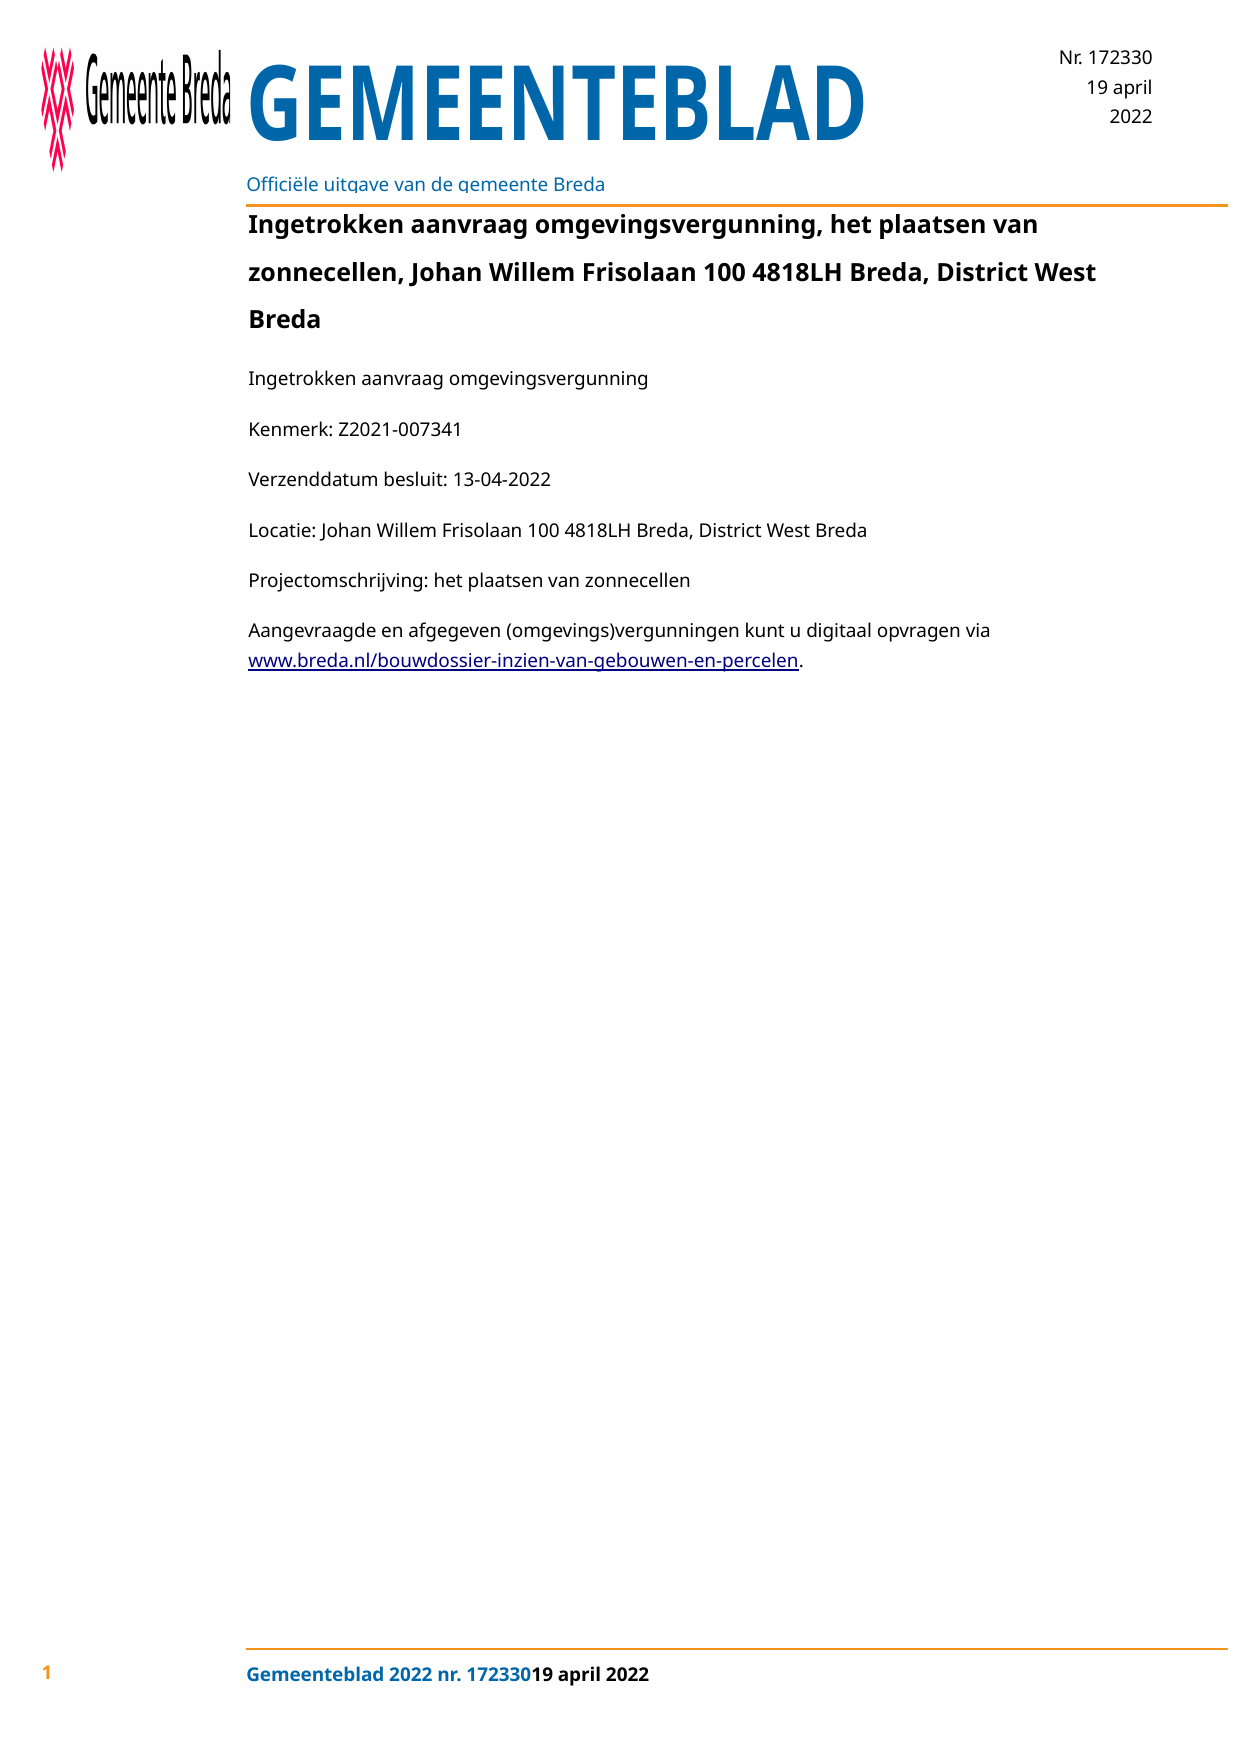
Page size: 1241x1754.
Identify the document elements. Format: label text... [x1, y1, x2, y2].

text Verzenddatum besluit: 13-04-2022 [248, 466, 1152, 492]
text Locatie: Johan Willem Frisolaan 100 4818LH Breda, District West Breda [248, 517, 1152, 542]
text Kenmerk: Z2021-007341 [248, 416, 1152, 442]
text Aangevraagde en afgegeven (omgevings)vergunningen kunt u digitaal opvragen via www.breda.nl/bouwdossier-inzien-van-gebouwen-en-percelen. [248, 618, 1152, 673]
text Ingetrokken aanvraag omgevingsvergunning [248, 366, 1152, 391]
picture [41, 47, 231, 172]
text Ingetrokken aanvraag omgevingsvergunning, het plaatsen van zonnecellen, Johan Willem Frisolaan 100 4818LH Breda, District West Breda [248, 207, 1152, 336]
text Projectomschrijving: het plaatsen van zonnecellen [248, 567, 1152, 593]
